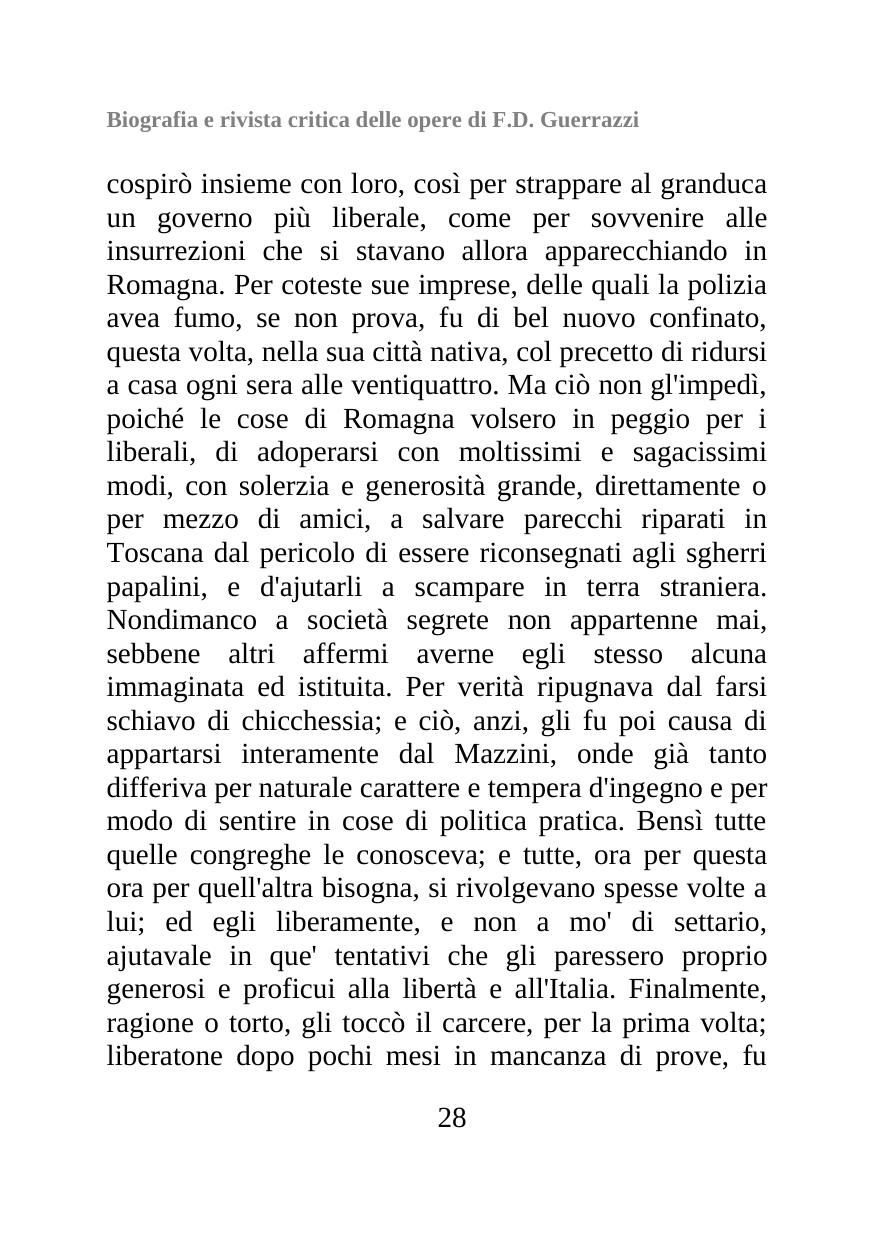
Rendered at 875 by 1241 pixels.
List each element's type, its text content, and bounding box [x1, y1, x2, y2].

text cospirò insieme con loro, così per strappare al granduca un governo più liberale, come per sovvenire alle insurrezioni che si stavano allora apparecchiando in Romagna. Per coteste sue imprese, delle quali la polizia avea fumo, se non prova, fu di bel nuovo confinato, questa volta, nella sua città nativa, col precetto di ridursi a casa ogni sera alle ventiquattro. Ma ciò non gl'impedì, poiché le cose di Romagna volsero in peggio per i liberali, di adoperarsi con moltissimi e sagacissimi modi, con solerzia e generosità grande, direttamente o per mezzo di amici, a salvare parecchi riparati in Toscana dal pericolo di essere riconsegnati agli sgherri papalini, e d'ajutarli a scampare in terra straniera. Nondimanco a società segrete non appartenne mai, sebbene altri affermi averne egli stesso alcuna immaginata ed istituita. Per verità ripugnava dal farsi schiavo di chicchessia; e ciò, anzi, gli fu poi causa di appartarsi interamente dal Mazzini, onde già tanto differiva per naturale carattere e tempera d'ingegno e per modo di sentire in cose di politica pratica. Bensì tutte quelle congreghe le conosceva; e tutte, ora per questa ora per quell'altra bisogna, si rivolgevano spesse volte a lui; ed egli liberamente, e non a mo' di settario, ajutavale in que' tentativi che gli paressero proprio generosi e proficui alla libertà e all'Italia. Finalmente, ragione o torto, gli toccò il carcere, per la prima volta; liberatone dopo pochi mesi in mancanza di prove, fu [106, 166, 768, 1072]
